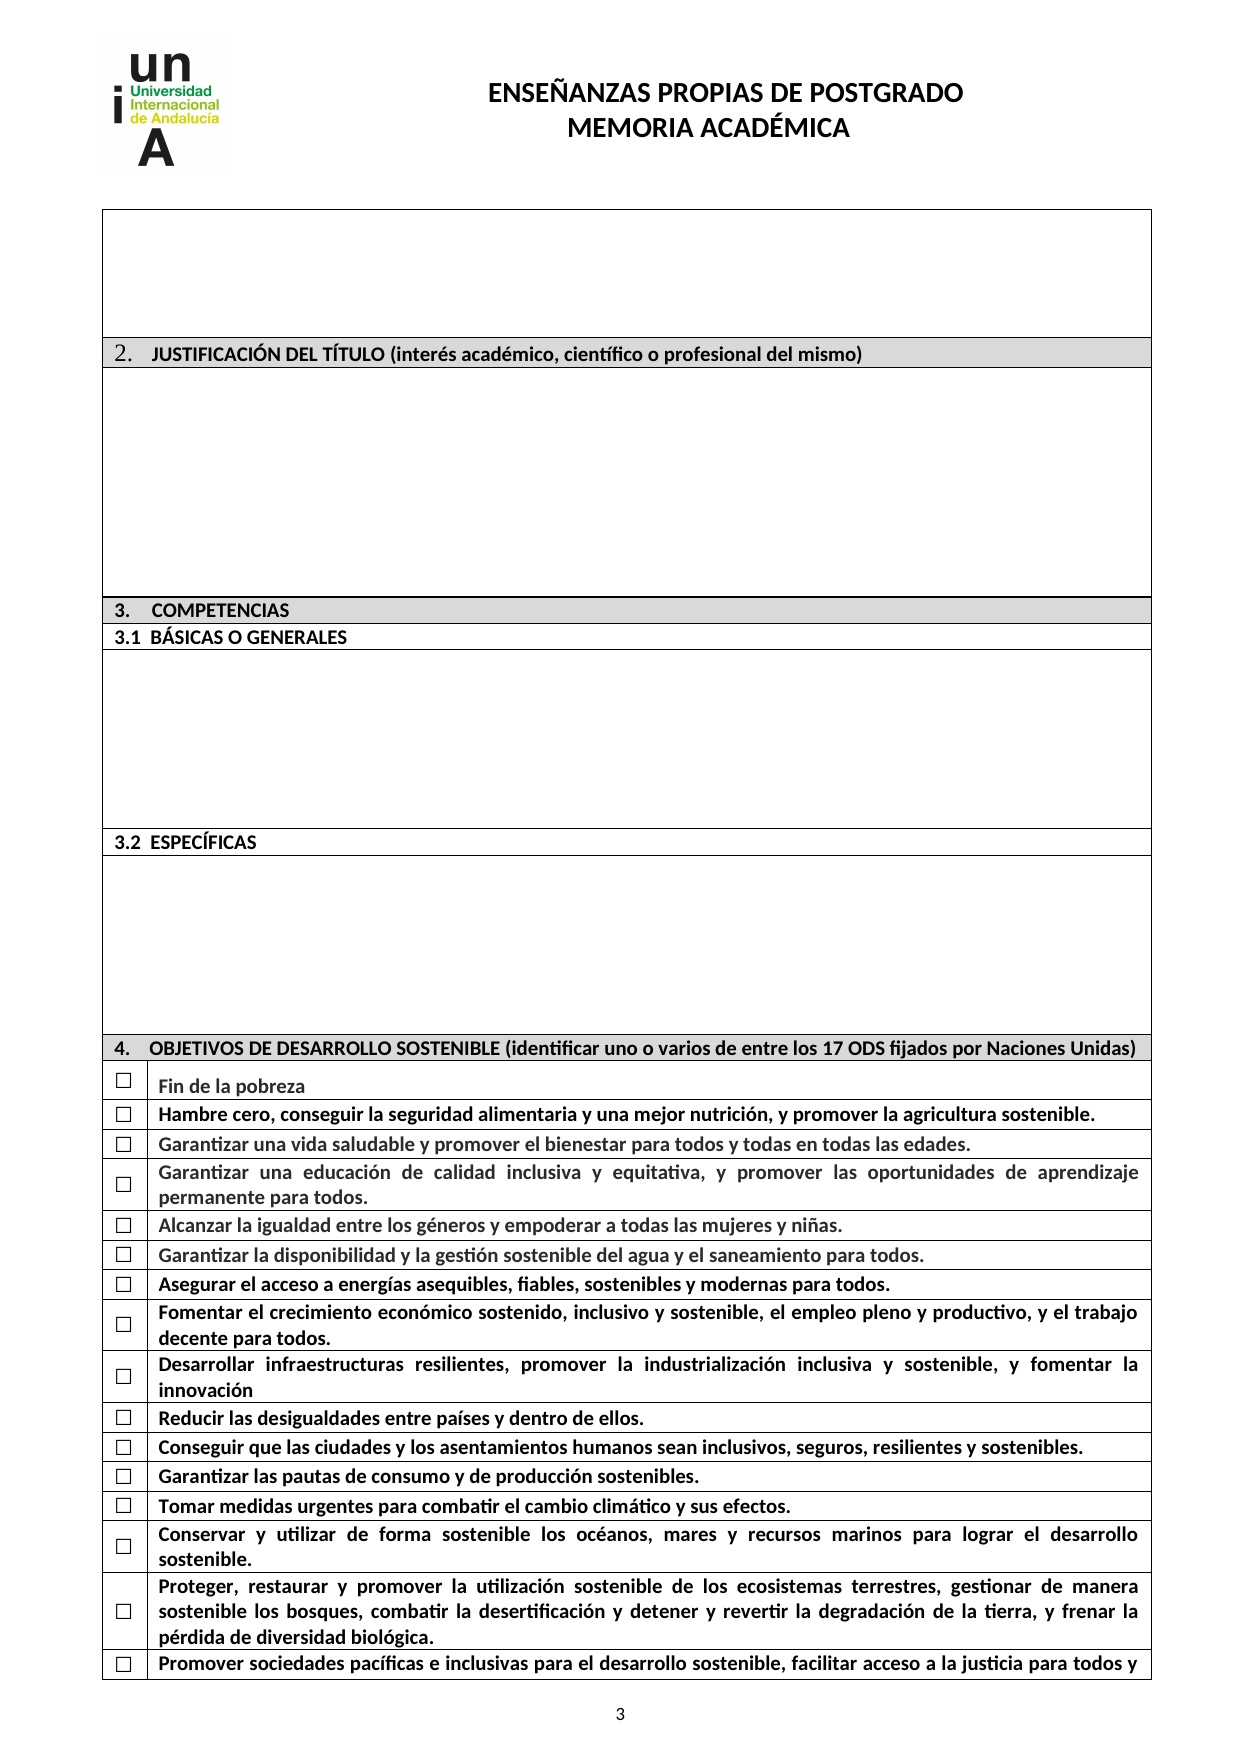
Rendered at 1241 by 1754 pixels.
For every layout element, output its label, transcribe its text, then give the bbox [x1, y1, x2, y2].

table_cell ☐ [103, 1351, 147, 1402]
table_cell Tomar medidas urgentes para combatir el cambio climático y sus efectos. [148, 1492, 1151, 1520]
table_cell Conservar y utilizar de forma sostenible los océanos, mares y recursos marinos para lograr el desarrollo sostenible. [148, 1521, 1151, 1572]
table_cell Hambre cero, conseguir la seguridad alimentaria y una mejor nutrición, y promover la agricultura sostenible. [148, 1100, 1151, 1129]
picture [99, 39, 232, 172]
table_cell ☐ [103, 1433, 147, 1461]
table_cell ☐ [103, 1492, 147, 1520]
table_cell ☐ [103, 1300, 147, 1350]
table_cell Fin de la pobreza [148, 1061, 1151, 1099]
table_cell Conseguir que las ciudades y los asentamientos humanos sean inclusivos, seguros, resilientes y sostenibles. [148, 1433, 1151, 1461]
table_cell ☐ [103, 1650, 147, 1679]
table_cell Garantizar la disponibilidad y la gestión sostenible del agua y el saneamiento para todos. [148, 1241, 1151, 1269]
table_cell ☐ [103, 1211, 147, 1239]
table_cell [103, 650, 1151, 828]
table_cell ☐ [103, 1159, 147, 1210]
table_cell [103, 368, 1151, 596]
table_cell Garantizar una educación de calidad inclusiva y equitativa, y promover las oportunidades de aprendizaje permanente para todos. [148, 1159, 1151, 1210]
table_cell ☐ [103, 1130, 147, 1158]
table_cell Fomentar el crecimiento económico sostenido, inclusivo y sostenible, el empleo pleno y productivo, y el trabajo decente para todos. [148, 1300, 1151, 1350]
table_cell [103, 856, 1151, 1034]
table_cell 4. OBJETIVOS DE DESARROLLO SOSTENIBLE (identificar uno o varios de entre los 17 ODS fijados por Naciones Unidas) [103, 1035, 1151, 1060]
table_cell ☐ [103, 1573, 147, 1649]
table_cell ☐ [103, 1403, 147, 1432]
table_cell Reducir las desigualdades entre países y dentro de ellos. [148, 1403, 1151, 1432]
table_cell 3.1 BÁSICAS O GENERALES [103, 624, 1151, 649]
table_cell Proteger, restaurar y promover la utilización sostenible de los ecosistemas terrestres, gestionar de manera sostenible los bosques, combatir la desertificación y detener y revertir la degradación de la tierra, y frenar la pérdida de diversidad biológica. [148, 1573, 1151, 1649]
table_cell COMPETENCIAS [103, 598, 1151, 623]
table_cell [103, 210, 1151, 337]
table_cell Asegurar el acceso a energías asequibles, fiables, sostenibles y modernas para todos. [148, 1270, 1151, 1298]
table_cell ☐ [103, 1100, 147, 1129]
table_cell 3.2 ESPECÍFICAS [103, 829, 1151, 855]
table_cell ☐ [103, 1241, 147, 1269]
table_cell Garantizar una vida saludable y promover el bienestar para todos y todas en todas las edades. [148, 1130, 1151, 1158]
table_cell ☐ [103, 1462, 147, 1491]
table_cell JUSTIFICACIÓN DEL TÍTULO (interés académico, científico o profesional del mismo) [103, 338, 1151, 367]
table_cell Alcanzar la igualdad entre los géneros y empoderar a todas las mujeres y niñas. [148, 1211, 1151, 1239]
table_cell Garantizar las pautas de consumo y de producción sostenibles. [148, 1462, 1151, 1491]
table_cell Desarrollar infraestructuras resilientes, promover la industrialización inclusiva y sostenible, y fomentar la innovación [148, 1351, 1151, 1402]
table_cell Promover sociedades pacíficas e inclusivas para el desarrollo sostenible, facilitar acceso a la justicia para todos y [148, 1650, 1151, 1679]
table_cell ☐ [103, 1061, 147, 1099]
table_cell ☐ [103, 1521, 147, 1572]
table_cell ☐ [103, 1270, 147, 1298]
